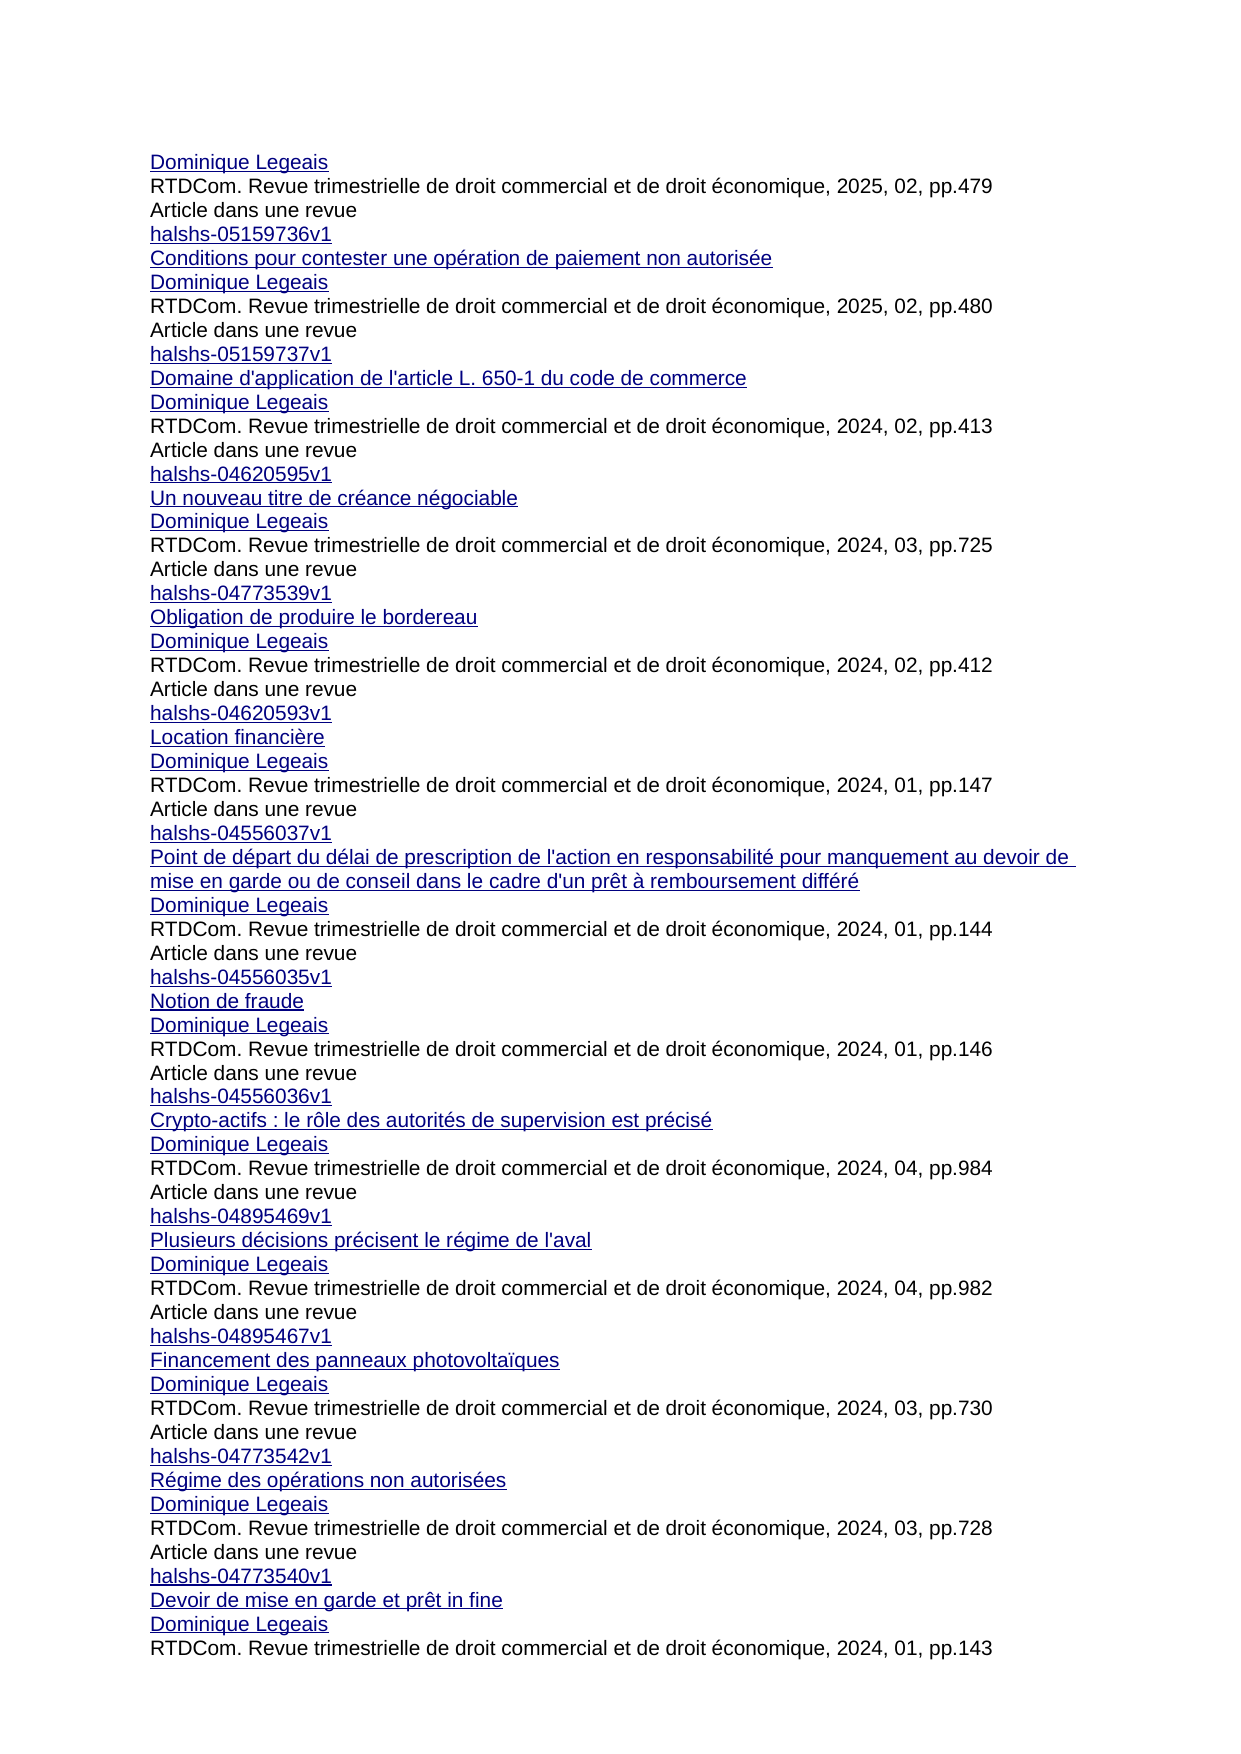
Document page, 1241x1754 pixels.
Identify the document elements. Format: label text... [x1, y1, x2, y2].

table_cell Conditions pour contester une opération de paiement non autorisée Dominique Legeais RTDCom. Revue trimestrielle de droit commercial et de droit économique, 2025, 02, pp.480 Article dans une revue halshs-05159737v1 [150, 246, 1090, 366]
table_cell Régime des opérations non autorisées Dominique Legeais RTDCom. Revue trimestrielle de droit commercial et de droit économique, 2024, 03, pp.728 Article dans une revue halshs-04773540v1 [150, 1468, 1090, 1587]
table_cell Plusieurs décisions précisent le régime de l'aval Dominique Legeais RTDCom. Revue trimestrielle de droit commercial et de droit économique, 2024, 04, pp.982 Article dans une revue halshs-04895467v1 [150, 1228, 1090, 1348]
table_cell Obligation de produire le bordereau Dominique Legeais RTDCom. Revue trimestrielle de droit commercial et de droit économique, 2024, 02, pp.412 Article dans une revue halshs-04620593v1 [150, 605, 1090, 725]
table_cell Domaine d'application de l'article L. 650-1 du code de commerce Dominique Legeais RTDCom. Revue trimestrielle de droit commercial et de droit économique, 2024, 02, pp.413 Article dans une revue halshs-04620595v1 [150, 366, 1090, 485]
table_cell Financement des panneaux photovoltaïques Dominique Legeais RTDCom. Revue trimestrielle de droit commercial et de droit économique, 2024, 03, pp.730 Article dans une revue halshs-04773542v1 [150, 1348, 1090, 1468]
table_cell Dominique Legeais RTDCom. Revue trimestrielle de droit commercial et de droit économique, 2025, 02, pp.479 Article dans une revue halshs-05159736v1 [150, 150, 1090, 246]
table_cell Location financière Dominique Legeais RTDCom. Revue trimestrielle de droit commercial et de droit économique, 2024, 01, pp.147 Article dans une revue halshs-04556037v1 [150, 725, 1090, 845]
table_cell Point de départ du délai de prescription de l'action en responsabilité pour manquement au devoir de mise en garde ou de conseil dans le cadre d'un prêt à remboursement différé Dominique Legeais RTDCom. Revue trimestrielle de droit commercial et de droit économique, 2024, 01, pp.144 Article dans une revue halshs-04556035v1 [150, 845, 1090, 988]
table_cell Crypto-actifs : le rôle des autorités de supervision est précisé Dominique Legeais RTDCom. Revue trimestrielle de droit commercial et de droit économique, 2024, 04, pp.984 Article dans une revue halshs-04895469v1 [150, 1108, 1090, 1228]
table_cell Notion de fraude Dominique Legeais RTDCom. Revue trimestrielle de droit commercial et de droit économique, 2024, 01, pp.146 Article dans une revue halshs-04556036v1 [150, 989, 1090, 1108]
table_cell Devoir de mise en garde et prêt in fine Dominique Legeais RTDCom. Revue trimestrielle de droit commercial et de droit économique, 2024, 01, pp.143 [150, 1588, 1090, 1659]
table_cell Un nouveau titre de créance négociable Dominique Legeais RTDCom. Revue trimestrielle de droit commercial et de droit économique, 2024, 03, pp.725 Article dans une revue halshs-04773539v1 [150, 485, 1090, 605]
